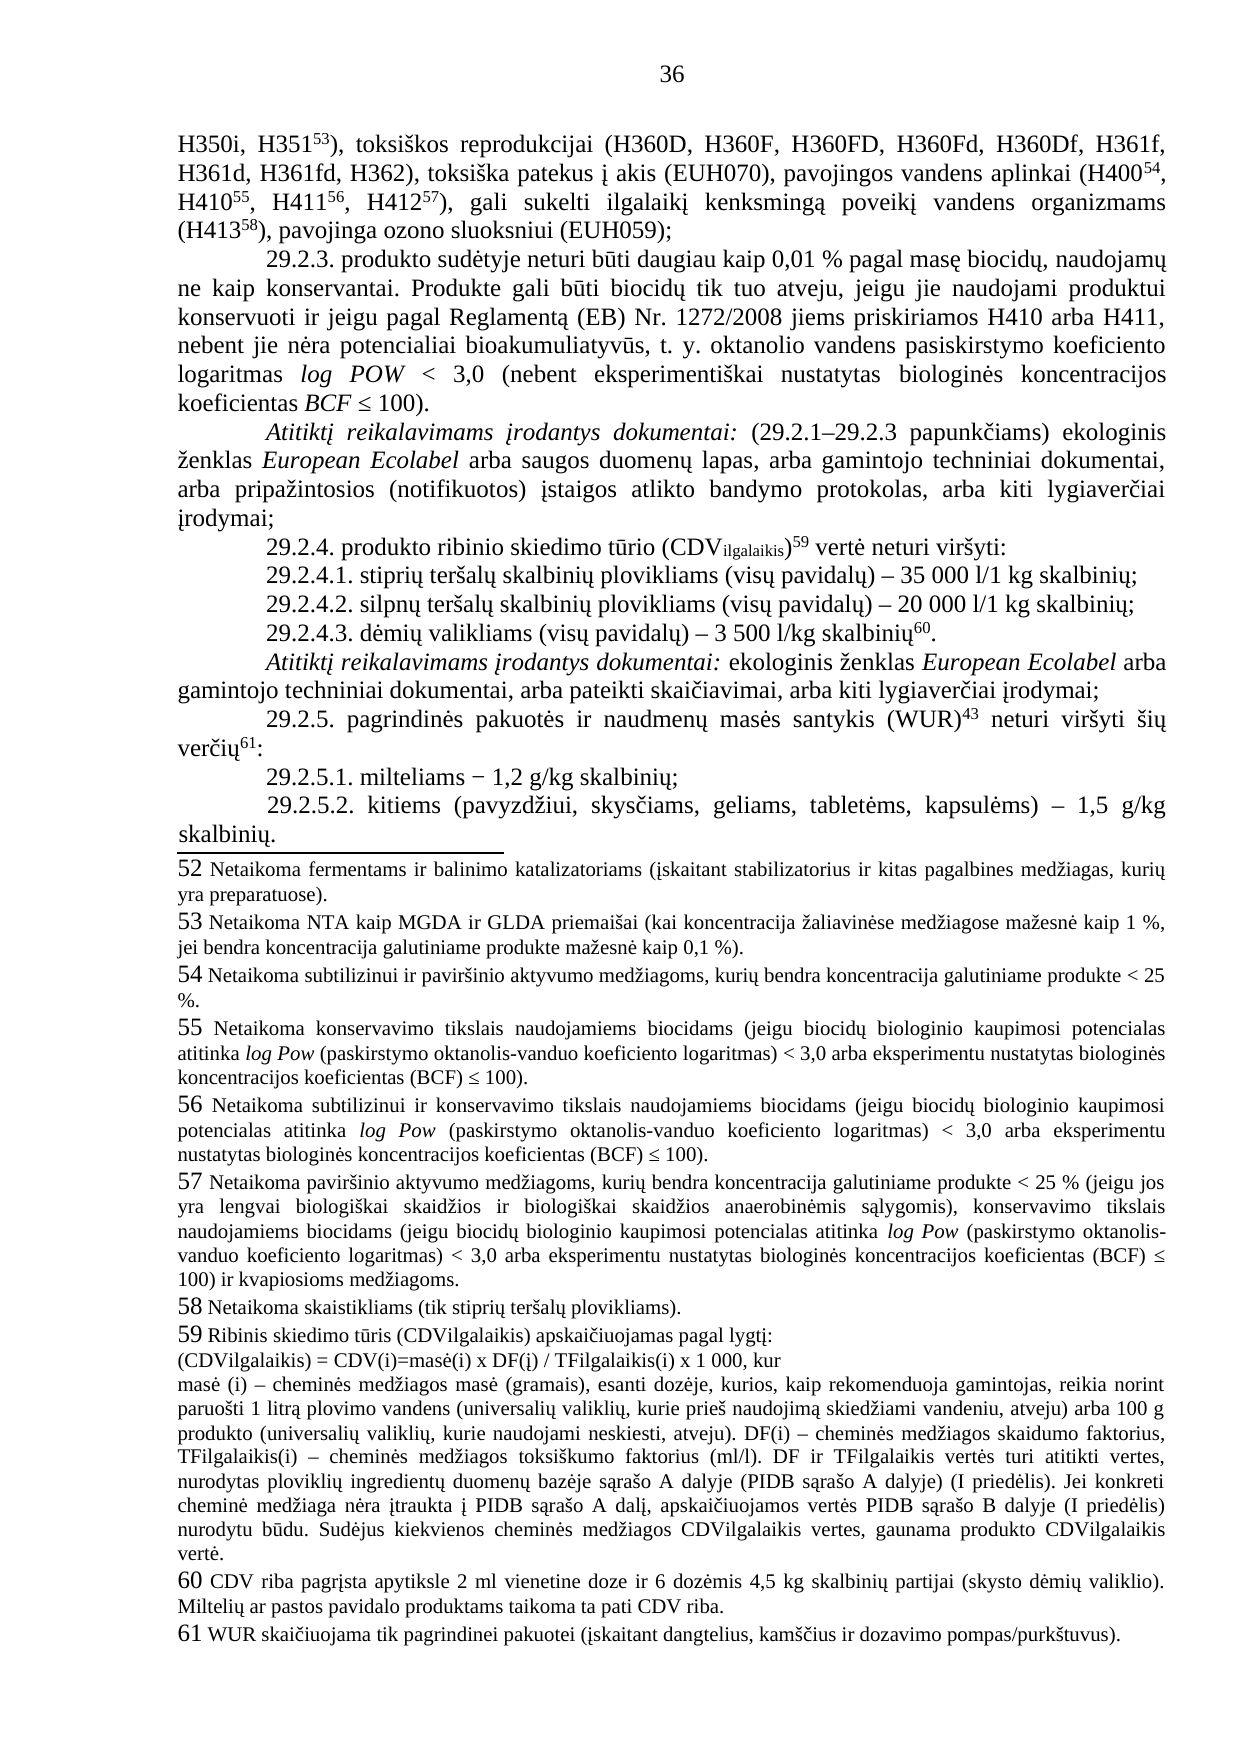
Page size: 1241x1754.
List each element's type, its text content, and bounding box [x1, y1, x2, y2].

text Netaikoma NTA kaip MGDA ir GLDA priemaišai (kai koncentracija žaliavinėse medžiagose mažesnė kaip 1 %, jei bendra koncentracija galutiniame produkte mažesnė kaip 0,1 %). [177, 906, 1166, 959]
text Netaikoma subtilizinui ir konservavimo tikslais naudojamiems biocidams (jeigu biocidų biologinio kaupimosi potencialas atitinka log Pow (paskirstymo oktanolis-vanduo koeficiento logaritmas) < 3,0 arba eksperimentu nustatytas biologinės koncentracijos koeficientas (BCF) ≤ 100). [177, 1089, 1166, 1166]
text (CDVilgalaikis) = CDV(i)=masė(i) x DF(į) / TFilgalaikis(i) x 1 000, kur [177, 1348, 1166, 1372]
text 29.2.4.2. silpnų teršalų skalbinių plovikliams (visų pavidalų) – 20 000 l/1 kg skalbinių; [177, 589, 1166, 618]
text Netaikoma subtilizinui ir paviršinio aktyvumo medžiagoms, kurių bendra koncentracija galutiniame produkte < 25 %. [177, 959, 1166, 1012]
text Ribinis skiedimo tūris (CDVilgalaikis) apskaičiuojamas pagal lygtį: [177, 1319, 1166, 1348]
text 29.2.2. produkto sudėtyje neturi būti daugiau kaip 0,01 % pagal masę pavojingų cheminių medžiagų, klasifikuojamų priskiriant bet kurią iš nurodytų pavojingumo frazę pagal Reglamentą (EB) Nr. 1272/2008: kontaktuodama su vandeniu ar rūgštimis išskiria toksiškas ar labai toksiškas dujas (EUH029, EUH031, EUH032), toksiškos ar labai toksiškos (H300, H301, H304, H310, H311, H330, H331), kenkia organams (H370), galinčios pakenkti organams (H371), veikiant ilgą laiką pakenkia kai kuriems organams (H372, H373), galinčios sukelti alerginę odos reakciją (H317), įkvėpus gali sukelti alerginę reakciją, astmos simptomus arba apsunkinti kvėpavimą (H334), sukeliančios paveldimus genetinius defektus (H340, H341), kancerogeninės (H350, H350i, H351), toksiškos reprodukcijai (H360D, H360F, H360FD, H360Fd, H360Df, H361f, H361d, H361fd, H362), toksiška patekus į akis (EUH070), pavojingos vandens aplinkai (H400, H410, H411, H412), gali sukelti ilgalaikį kenksmingą poveikį vandens organizmams (H413), pavojinga ozono sluoksniui (EUH059); [177, 129, 1166, 244]
text Atitiktį reikalavimams įrodantys dokumentai: ekologinis ženklas European Ecolabel arba gamintojo techniniai dokumentai, arba pateikti skaičiavimai, arba kiti lygiaverčiai įrodymai; [177, 647, 1166, 704]
text 29.2.4.1. stiprių teršalų skalbinių plovikliams (visų pavidalų) – 35 000 l/1 kg skalbinių; [177, 560, 1166, 589]
text masė (i) – cheminės medžiagos masė (gramais), esanti dozėje, kurios, kaip rekomenduoja gamintojas, reikia norint paruošti 1 litrą plovimo vandens (universalių valiklių, kurie prieš naudojimą skiedžiami vandeniu, atveju) arba 100 g produkto (universalių valiklių, kurie naudojami neskiesti, atveju). DF(i) – cheminės medžiagos skaidumo faktorius, TFilgalaikis(i) – cheminės medžiagos toksiškumo faktorius (ml/l). DF ir TFilgalaikis vertės turi atitikti vertes, nurodytas ploviklių ingredientų duomenų bazėje sąrašo A dalyje (PIDB sąrašo A dalyje) (I priedėlis). Jei konkreti cheminė medžiaga nėra įtraukta į PIDB sąrašo A dalį, apskaičiuojamos vertės PIDB sąrašo B dalyje (I priedėlis) nurodytu būdu. Sudėjus kiekvienos cheminės medžiagos CDVilgalaikis vertes, gaunama produkto CDVilgalaikis vertė. [177, 1372, 1166, 1565]
text 29.2.5. pagrindinės pakuotės ir naudmenų masės santykis (WUR)43 neturi viršyti šių verčių: [177, 704, 1166, 762]
text Netaikoma fermentams ir balinimo katalizatoriams (įskaitant stabilizatorius ir kitas pagalbines medžiagas, kurių yra preparatuose). [177, 853, 1166, 906]
text 29.2.4. produkto ribinio skiedimo tūrio (CDVilgalaikis) vertė neturi viršyti: [177, 532, 1166, 560]
text CDV riba pagrįsta apytiksle 2 ml vienetine doze ir 6 dozėmis 4,5 kg skalbinių partijai (skysto dėmių valiklio). Miltelių ar pastos pavidalo produktams taikoma ta pati CDV riba. [177, 1565, 1166, 1618]
text Netaikoma skaistikliams (tik stiprių teršalų plovikliams). [177, 1291, 1166, 1319]
text Netaikoma paviršinio aktyvumo medžiagoms, kurių bendra koncentracija galutiniame produkte < 25 % (jeigu jos yra lengvai biologiškai skaidžios ir biologiškai skaidžios anaerobinėmis sąlygomis), konservavimo tikslais naudojamiems biocidams (jeigu biocidų biologinio kaupimosi potencialas atitinka log Pow (paskirstymo oktanolis-vanduo koeficiento logaritmas) < 3,0 arba eksperimentu nustatytas biologinės koncentracijos koeficientas (BCF) ≤ 100) ir kvapiosioms medžiagoms. [177, 1166, 1166, 1291]
text 29.2.3. produkto sudėtyje neturi būti daugiau kaip 0,01 % pagal masę biocidų, naudojamų ne kaip konservantai. Produkte gali būti biocidų tik tuo atveju, jeigu jie naudojami produktui konservuoti ir jeigu pagal Reglamentą (EB) Nr. 1272/2008 jiems priskiriamos H410 arba H411, nebent jie nėra potencialiai bioakumuliatyvūs, t. y. oktanolio vandens pasiskirstymo koeficiento logaritmas log POW < 3,0 (nebent eksperimentiškai nustatytas biologinės koncentracijos koeficientas BCF ≤ 100). [177, 244, 1166, 417]
text WUR skaičiuojama tik pagrindinei pakuotei (įskaitant dangtelius, kamščius ir dozavimo pompas/purkštuvus). [177, 1618, 1166, 1646]
text Netaikoma konservavimo tikslais naudojamiems biocidams (jeigu biocidų biologinio kaupimosi potencialas atitinka log Pow (paskirstymo oktanolis-vanduo koeficiento logaritmas) < 3,0 arba eksperimentu nustatytas biologinės koncentracijos koeficientas (BCF) ≤ 100). [177, 1012, 1166, 1089]
text 29.2.5.1. milteliams − 1,2 g/kg skalbinių; [177, 762, 1166, 790]
text 29.2.4.3. dėmių valikliams (visų pavidalų) – 3 500 l/kg skalbinių. [177, 618, 1166, 647]
text 29.2.5.2. kitiems (pavyzdžiui, skysčiams, geliams, tabletėms, kapsulėms) – 1,5 g/kg skalbinių. [178, 790, 1166, 848]
text Atitiktį reikalavimams įrodantys dokumentai: (29.2.1–29.2.3 papunkčiams) ekologinis ženklas European Ecolabel arba saugos duomenų lapas, arba gamintojo techniniai dokumentai, arba pripažintosios (notifikuotos) įstaigos atlikto bandymo protokolas, arba kiti lygiaverčiai įrodymai; [177, 417, 1166, 532]
